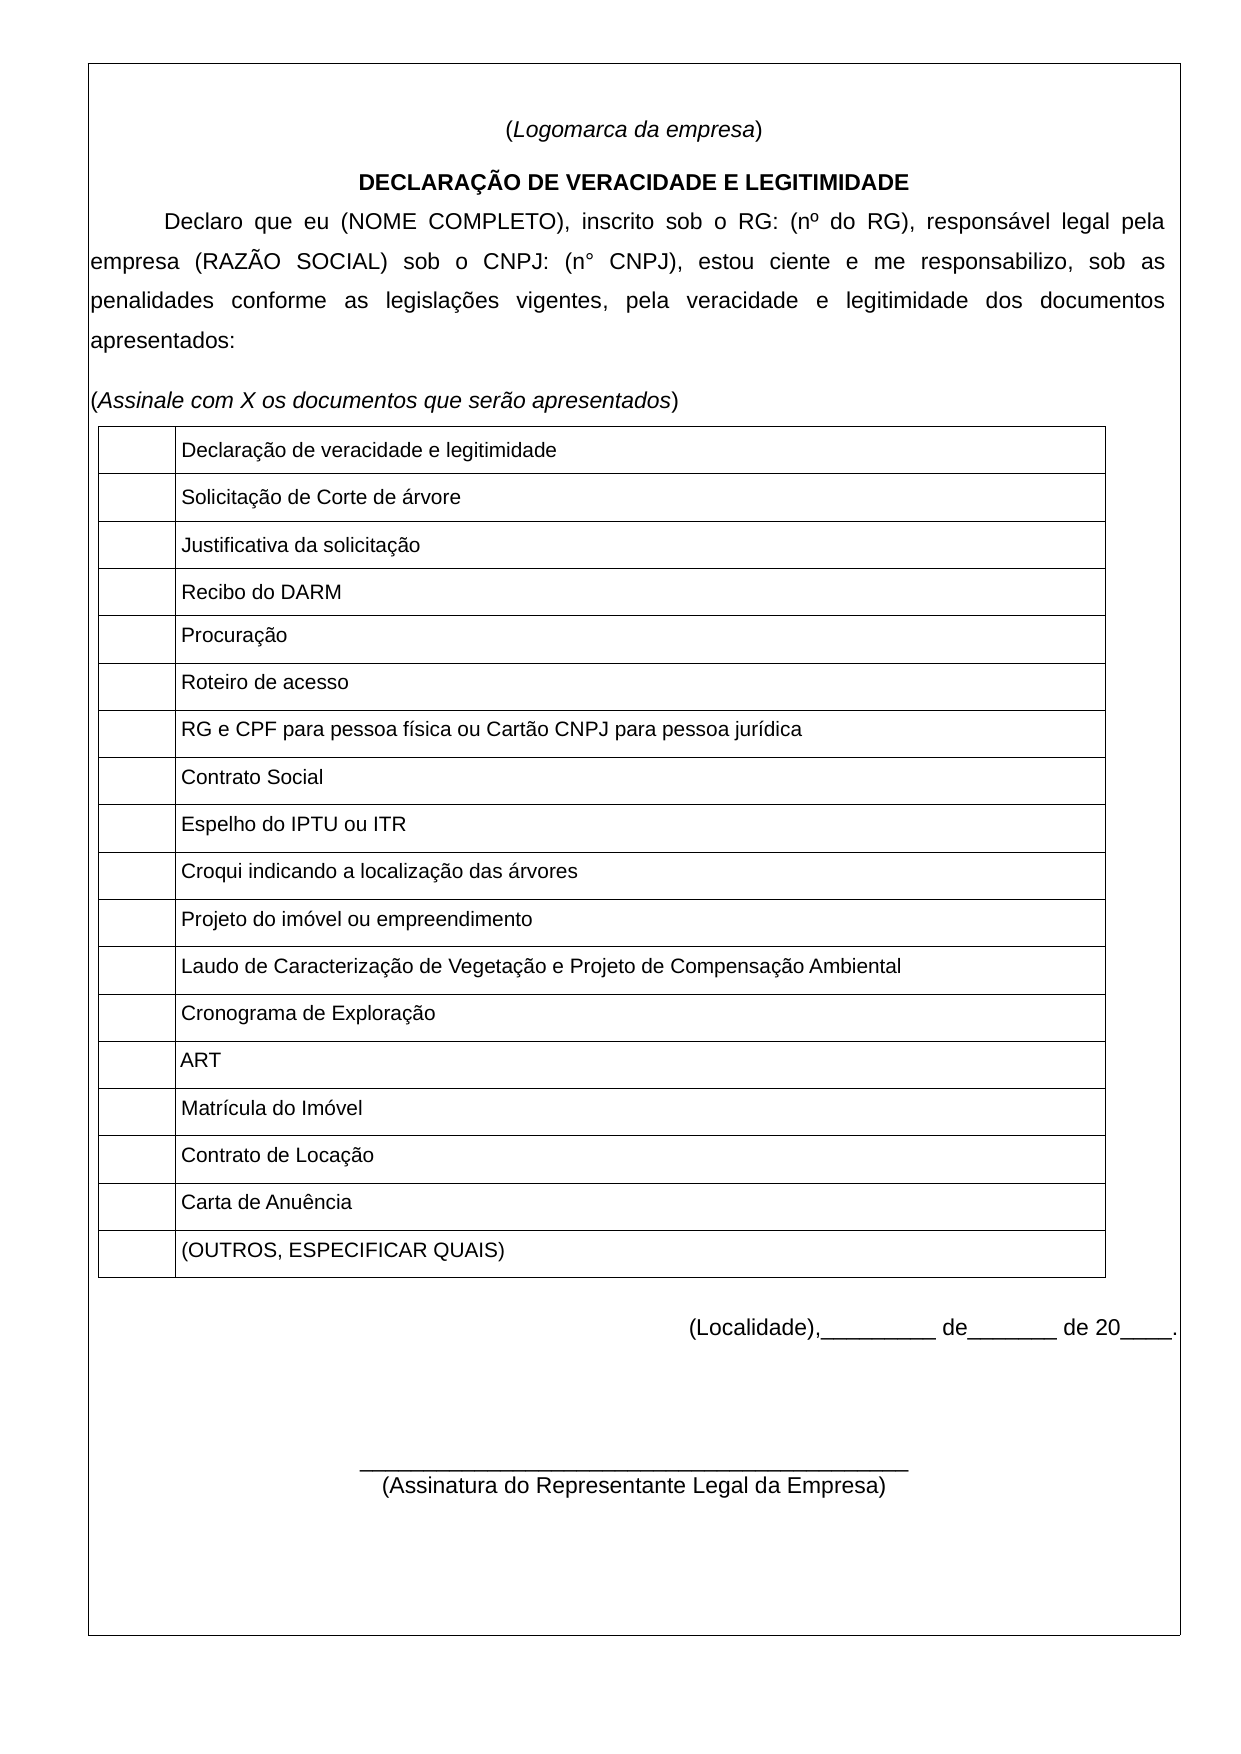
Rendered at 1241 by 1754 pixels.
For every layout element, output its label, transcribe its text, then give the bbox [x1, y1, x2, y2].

text DECLARAÇÃO DE VERACIDADE E LEGITIMIDADE [90, 169, 1178, 195]
table_header [99, 427, 175, 473]
table_cell [99, 711, 175, 757]
table_cell [99, 664, 175, 710]
text (Localidade),_________ de_______ de 20____. [90, 1314, 1178, 1341]
text (Assinale com X os documentos que serão apresentados) [90, 387, 1178, 413]
table_cell [99, 1184, 175, 1230]
table_cell Contrato Social [176, 758, 1105, 804]
table_cell Cronograma de Exploração [176, 995, 1105, 1041]
text (Assinatura do Representante Legal da Empresa) [90, 1472, 1178, 1499]
table_cell [99, 522, 175, 568]
table_cell [99, 1231, 175, 1277]
table_cell [99, 995, 175, 1041]
table_cell ART [176, 1042, 1105, 1088]
table_cell [99, 474, 175, 521]
table_cell [99, 1042, 175, 1088]
table_cell [99, 1089, 175, 1135]
table_cell Procuração [176, 616, 1105, 662]
table_cell Roteiro de acesso [176, 664, 1105, 710]
table_cell [99, 805, 175, 852]
text Declaro que eu (NOME COMPLETO), inscrito sob o RG: (nº do RG), responsável legal pela empresa (RAZÃO SOCIAL) sob o CNPJ: (n° CNPJ), estou ciente e me responsabilizo, sob as penalidades conforme as legislações vigentes, pela veracidade e legitimidade dos documentos apresentados: [90, 208, 1166, 353]
table_cell [99, 900, 175, 946]
table_cell (OUTROS, ESPECIFICAR QUAIS) [176, 1231, 1105, 1277]
table_cell Justificativa da solicitação [176, 522, 1105, 568]
table_cell [99, 1136, 175, 1183]
table_cell [99, 616, 175, 662]
text (Logomarca da empresa) [90, 116, 1178, 142]
table_cell [99, 853, 175, 899]
table_cell Espelho do IPTU ou ITR [176, 805, 1105, 852]
text ___________________________________________ [90, 1446, 1178, 1472]
table_cell Croqui indicando a localização das árvores [176, 853, 1105, 899]
table_cell RG e CPF para pessoa física ou Cartão CNPJ para pessoa jurídica [176, 711, 1105, 757]
table_cell Matrícula do Imóvel [176, 1089, 1105, 1135]
table_cell [99, 758, 175, 804]
table_cell [99, 569, 175, 615]
table_cell Contrato de Locação [176, 1136, 1105, 1183]
table_cell Laudo de Caracterização de Vegetação e Projeto de Compensação Ambiental [176, 947, 1105, 993]
table_cell Solicitação de Corte de árvore [176, 474, 1105, 521]
table_cell Projeto do imóvel ou empreendimento [176, 900, 1105, 946]
table_cell [99, 947, 175, 993]
table_cell Carta de Anuência [176, 1184, 1105, 1230]
table_cell Recibo do DARM [176, 569, 1105, 615]
table_header Declaração de veracidade e legitimidade [176, 427, 1105, 473]
